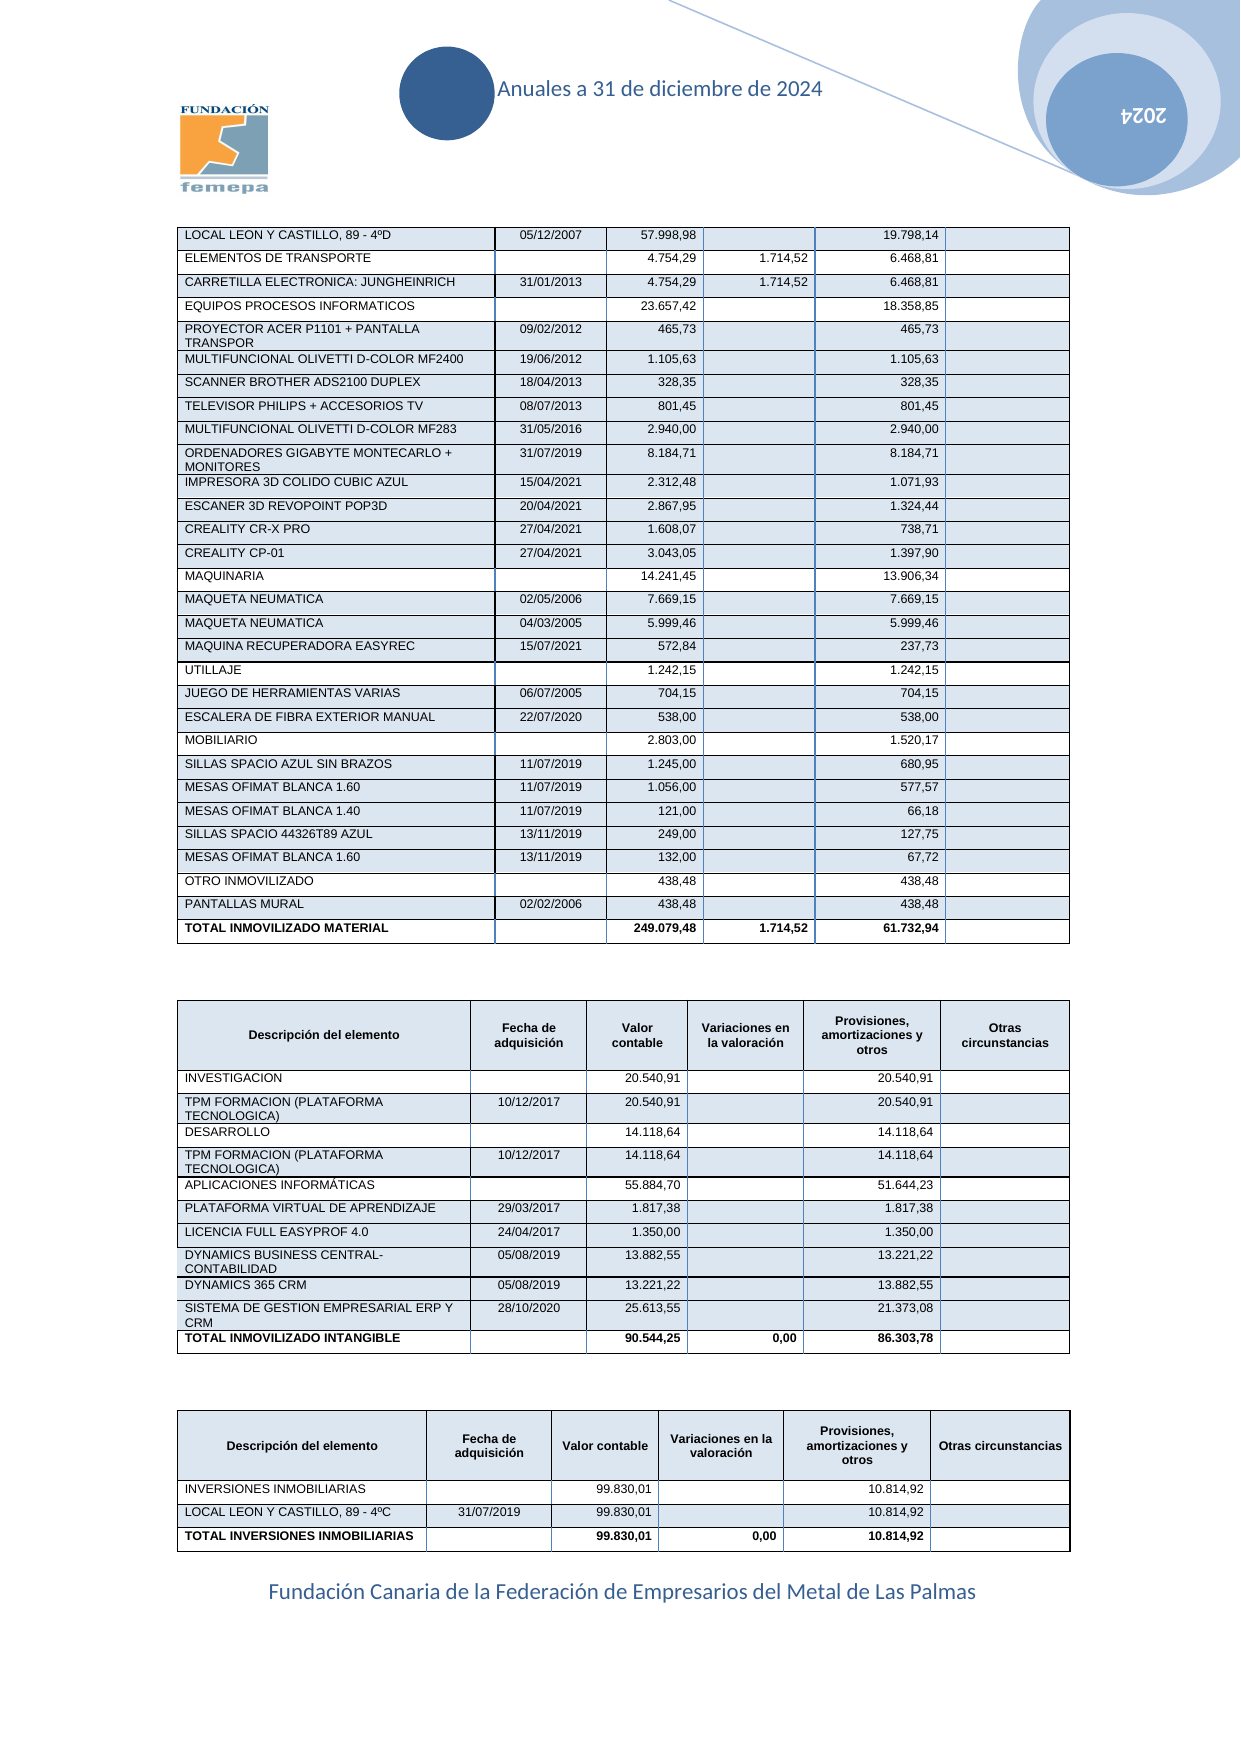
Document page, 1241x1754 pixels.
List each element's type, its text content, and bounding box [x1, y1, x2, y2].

table_cell [946, 522, 1069, 544]
table_cell MESAS OFIMAT BLANCA 1.60 [178, 850, 494, 872]
table_cell [931, 1505, 1069, 1527]
table_cell 1.520,17 [816, 733, 945, 755]
table_cell [496, 663, 606, 685]
table_cell [946, 663, 1069, 685]
table_cell 11/07/2019 [496, 780, 606, 802]
table_cell 15/07/2021 [496, 639, 606, 661]
table_cell [704, 475, 814, 497]
table_cell 99.830,01 [552, 1528, 658, 1551]
table_cell [946, 475, 1069, 497]
table_cell [946, 850, 1069, 872]
table_cell [496, 298, 606, 321]
table_cell 23.657,42 [607, 298, 703, 321]
table_cell 328,35 [816, 375, 945, 397]
table_cell 249.079,48 [607, 920, 703, 943]
table_cell 61.732,94 [817, 920, 944, 943]
table_cell MAQUINA RECUPERADORA EASYREC [178, 639, 494, 661]
table_cell [946, 592, 1069, 614]
table_cell UTILLAJE [178, 663, 494, 685]
table_cell [704, 522, 814, 544]
table_cell 10/12/2017 [471, 1094, 586, 1123]
table_cell 20.540,91 [587, 1071, 687, 1093]
table_cell [704, 897, 814, 919]
table_cell EQUIPOS PROCESOS INFORMATICOS [178, 298, 494, 321]
table_header Otras circunstancias [931, 1411, 1069, 1480]
table_cell [946, 920, 1069, 943]
table_cell 7.669,15 [816, 592, 945, 614]
table_cell 1.817,38 [804, 1201, 940, 1223]
table_cell [704, 228, 814, 250]
table_header Provisiones, amortizaciones y otros [784, 1411, 930, 1480]
table_cell 20/04/2021 [496, 499, 606, 521]
table_cell [946, 874, 1069, 896]
table_cell PANTALLAS MURAL [178, 897, 494, 919]
table_cell SILLAS SPACIO AZUL SIN BRAZOS [178, 756, 494, 779]
table_cell [688, 1224, 803, 1247]
table_cell 465,73 [816, 322, 945, 350]
table_cell [496, 920, 606, 943]
table_cell OTRO INMOVILIZADO [178, 874, 494, 896]
table_cell 31/05/2016 [496, 422, 606, 444]
table_cell [946, 499, 1069, 521]
table_cell [496, 733, 606, 755]
table_cell [704, 422, 814, 444]
table_cell ESCALERA DE FIBRA EXTERIOR MANUAL [178, 709, 494, 732]
table_cell [946, 686, 1069, 708]
table_cell 05/12/2007 [496, 228, 606, 250]
table_cell 20.540,91 [804, 1094, 940, 1123]
table_cell 237,73 [816, 639, 945, 661]
table_cell 1.350,00 [804, 1224, 940, 1247]
table_cell 465,73 [607, 322, 703, 350]
table_cell 0,00 [688, 1331, 803, 1353]
table_cell 21.373,08 [804, 1301, 940, 1330]
table_cell [704, 616, 814, 638]
table_cell 02/02/2006 [496, 897, 606, 919]
table_cell [704, 445, 814, 474]
table_cell 14.118,64 [804, 1148, 940, 1176]
table_cell 1.071,93 [816, 475, 945, 497]
table_cell 6.468,81 [816, 275, 945, 297]
table_cell JUEGO DE HERRAMIENTAS VARIAS [178, 686, 494, 708]
table_cell [704, 322, 814, 350]
table_cell [659, 1505, 783, 1527]
table_cell 5.999,46 [607, 616, 703, 638]
table_cell 1.350,00 [587, 1224, 687, 1247]
table_cell 249,00 [607, 827, 703, 849]
table_cell ORDENADORES GIGABYTE MONTECARLO + MONITORES [178, 445, 494, 474]
table_cell 438,48 [607, 897, 703, 919]
table_cell [688, 1248, 803, 1276]
table_cell 13.882,55 [587, 1248, 687, 1276]
table_cell [931, 1528, 1069, 1551]
table_cell 6.468,81 [816, 251, 945, 274]
table_cell MOBILIARIO [178, 733, 494, 755]
table_cell [704, 398, 814, 421]
table_cell 0,00 [659, 1528, 783, 1551]
table_cell 1.242,15 [816, 663, 945, 685]
table_header Provisiones, amortizaciones y otros [804, 1001, 940, 1070]
table_cell 438,48 [816, 874, 945, 896]
table_cell [704, 803, 814, 826]
table_cell 3.043,05 [607, 545, 703, 568]
table_cell [946, 616, 1069, 638]
table_cell 99.830,01 [552, 1505, 658, 1527]
table_cell TPM FORMACION (PLATAFORMA TECNOLOGICA) [178, 1148, 470, 1176]
table_cell 1.056,00 [607, 780, 703, 802]
table_cell 10.814,92 [784, 1528, 930, 1551]
table_cell TOTAL INVERSIONES INMOBILIARIAS [178, 1528, 426, 1551]
table_cell 67,72 [816, 850, 945, 872]
table_cell [704, 375, 814, 397]
table_cell 704,15 [607, 686, 703, 708]
table_cell 10/12/2017 [471, 1148, 586, 1176]
table_cell [427, 1528, 551, 1551]
table_cell [688, 1201, 803, 1223]
table_cell [946, 827, 1069, 849]
table_cell 29/03/2017 [471, 1201, 586, 1223]
table_cell [941, 1224, 1069, 1247]
table_cell 06/07/2005 [496, 686, 606, 708]
table_cell 31/07/2019 [496, 445, 606, 474]
table_cell [946, 228, 1069, 250]
table_cell [946, 375, 1069, 397]
table_cell 31/07/2019 [427, 1505, 551, 1527]
table_cell [704, 592, 814, 614]
table_cell 14.118,64 [587, 1124, 687, 1147]
table_cell LOCAL LEON Y CASTILLO, 89 - 4ºC [178, 1505, 426, 1527]
table_cell CREALITY CP-01 [178, 545, 494, 568]
table_cell 121,00 [607, 803, 703, 826]
table_cell [688, 1301, 803, 1330]
table_cell TPM FORMACION (PLATAFORMA TECNOLOGICA) [178, 1094, 470, 1123]
table_cell 8.184,71 [607, 445, 703, 474]
table_cell [471, 1124, 586, 1147]
table_cell [946, 351, 1069, 374]
table_cell 538,00 [816, 709, 945, 732]
table_cell 05/08/2019 [471, 1278, 586, 1300]
table_cell 1.714,52 [704, 251, 814, 274]
table_cell 2.312,48 [607, 475, 703, 497]
table_cell 11/07/2019 [496, 803, 606, 826]
table_cell DYNAMICS BUSINESS CENTRAL-CONTABILIDAD [177, 1248, 470, 1276]
table_cell 99.830,01 [552, 1481, 658, 1504]
table_cell 57.998,98 [607, 228, 703, 250]
table_cell [704, 663, 814, 685]
table_cell 1.242,15 [607, 663, 703, 685]
table_cell 4.754,29 [607, 251, 703, 274]
table_cell [941, 1331, 1069, 1353]
table_cell [704, 545, 814, 568]
table_cell [659, 1481, 783, 1504]
table_cell 51.644,23 [804, 1178, 940, 1200]
table_cell [688, 1094, 803, 1123]
table_cell 19.798,14 [816, 228, 945, 250]
table_cell APLICACIONES INFORMÁTICAS [178, 1178, 470, 1200]
table_cell [946, 251, 1069, 274]
table_cell 04/03/2005 [496, 616, 606, 638]
table_cell 801,45 [816, 398, 945, 421]
table_cell 24/04/2017 [471, 1224, 586, 1247]
table_cell 572,84 [607, 639, 703, 661]
table_cell [704, 639, 814, 661]
table_cell 10.814,92 [784, 1481, 930, 1504]
table_cell PLATAFORMA VIRTUAL DE APRENDIZAJE [178, 1201, 470, 1223]
table_cell ESCANER 3D REVOPOINT POP3D [178, 499, 494, 521]
table_cell [941, 1178, 1069, 1200]
table_cell 05/08/2019 [471, 1248, 586, 1276]
table_cell 438,48 [816, 897, 945, 919]
table_cell 86.303,78 [804, 1331, 940, 1353]
table_cell TOTAL INMOVILIZADO MATERIAL [178, 920, 494, 943]
table_cell 438,48 [607, 874, 703, 896]
table_cell [946, 398, 1069, 421]
table_cell 1.714,52 [704, 920, 814, 943]
table_cell SCANNER BROTHER ADS2100 DUPLEX [178, 375, 494, 397]
table_cell LICENCIA FULL EASYPROF 4.0 [178, 1224, 470, 1247]
table_cell 02/05/2006 [496, 592, 606, 614]
table_cell INVESTIGACION [178, 1071, 470, 1093]
table_cell [471, 1178, 586, 1200]
table_cell MULTIFUNCIONAL OLIVETTI D-COLOR MF2400 [178, 351, 494, 374]
table_cell [704, 686, 814, 708]
table_cell [946, 803, 1069, 826]
table_cell 1.714,52 [704, 275, 814, 297]
table_cell [704, 709, 814, 732]
table_cell 27/04/2021 [496, 545, 606, 568]
table_cell [946, 639, 1069, 661]
table_cell 132,00 [607, 850, 703, 872]
table_cell 538,00 [607, 709, 703, 732]
table_header Descripción del elemento [178, 1001, 470, 1070]
table_cell 704,15 [816, 686, 945, 708]
table_cell 1.608,07 [607, 522, 703, 544]
table_cell [946, 275, 1069, 297]
table_cell 1.817,38 [587, 1201, 687, 1223]
table_cell 4.754,29 [607, 275, 703, 297]
table_header Valor contable [552, 1411, 658, 1480]
table_cell [704, 733, 814, 755]
table_cell [946, 422, 1069, 444]
table_header Variaciones en la valoración [688, 1001, 803, 1070]
table_cell [496, 569, 606, 591]
table_cell 55.884,70 [587, 1178, 687, 1200]
table_cell [704, 874, 814, 896]
table_cell [704, 827, 814, 849]
table_cell [946, 569, 1069, 591]
table_cell [941, 1124, 1069, 1147]
table_cell CARRETILLA ELECTRONICA: JUNGHEINRICH [178, 275, 494, 297]
table_cell [704, 351, 814, 374]
table_header Variaciones en la valoración [659, 1411, 783, 1480]
table_cell [688, 1278, 803, 1300]
table_cell MAQUINARIA [178, 569, 494, 591]
table_cell [427, 1481, 551, 1504]
table_cell [946, 733, 1069, 755]
table_cell 2.803,00 [607, 733, 703, 755]
table_cell 1.105,63 [607, 351, 703, 374]
table_cell [688, 1124, 803, 1147]
table_cell [946, 709, 1069, 732]
table_cell 18.358,85 [816, 298, 945, 321]
table_cell [941, 1278, 1069, 1300]
table_cell [946, 545, 1069, 568]
table_cell MESAS OFIMAT BLANCA 1.60 [178, 780, 494, 802]
table_cell [946, 445, 1069, 474]
table_cell 09/02/2012 [496, 322, 606, 350]
table_cell MULTIFUNCIONAL OLIVETTI D-COLOR MF283 [178, 422, 494, 444]
table_cell DYNAMICS 365 CRM [177, 1278, 470, 1300]
table_cell [704, 499, 814, 521]
table_cell 15/04/2021 [496, 475, 606, 497]
table_cell [946, 298, 1069, 321]
table_cell 08/07/2013 [496, 398, 606, 421]
table_cell TELEVISOR PHILIPS + ACCESORIOS TV [178, 398, 494, 421]
table_cell 14.241,45 [607, 569, 703, 591]
table_cell [471, 1071, 586, 1093]
table_cell [496, 251, 606, 274]
table_cell [496, 874, 606, 896]
table_cell 31/01/2013 [496, 275, 606, 297]
table_cell 801,45 [607, 398, 703, 421]
table_cell SISTEMA DE GESTION EMPRESARIAL ERP Y CRM [177, 1301, 470, 1330]
table_cell 5.999,46 [816, 616, 945, 638]
table_cell [704, 569, 814, 591]
table_cell [704, 298, 814, 321]
table_cell [704, 756, 814, 779]
table_cell 20.540,91 [587, 1094, 687, 1123]
table_cell [941, 1201, 1069, 1223]
table_cell 2.940,00 [607, 422, 703, 444]
table_cell 13/11/2019 [496, 850, 606, 872]
table_header Valor contable [587, 1001, 687, 1070]
table_cell 738,71 [816, 522, 945, 544]
table_cell INVERSIONES INMOBILIARIAS [178, 1481, 426, 1504]
table_cell 13.882,55 [804, 1278, 940, 1300]
table_cell [688, 1071, 803, 1093]
table_cell [704, 850, 814, 872]
table_cell 14.118,64 [587, 1148, 687, 1176]
table_cell 10.814,92 [784, 1505, 930, 1527]
table_cell MESAS OFIMAT BLANCA 1.40 [178, 803, 494, 826]
table_cell CREALITY CR-X PRO [178, 522, 494, 544]
table_cell MAQUETA NEUMATICA [178, 592, 494, 614]
table_cell 19/06/2012 [496, 351, 606, 374]
table_cell 8.184,71 [816, 445, 945, 474]
table_cell 13.221,22 [587, 1278, 687, 1300]
table_header Descripción del elemento [178, 1411, 426, 1480]
table_cell 28/10/2020 [471, 1301, 586, 1330]
table_cell TOTAL INMOVILIZADO INTANGIBLE [178, 1331, 470, 1353]
table_cell SILLAS SPACIO 44326T89 AZUL [178, 827, 494, 849]
table_cell 2.867,95 [607, 499, 703, 521]
table_cell 90.544,25 [587, 1331, 687, 1353]
table_cell 18/04/2013 [496, 375, 606, 397]
table_cell 66,18 [816, 803, 945, 826]
table_cell [941, 1094, 1069, 1123]
table_cell 1.324,44 [816, 499, 945, 521]
table_cell 1.397,90 [816, 545, 945, 568]
table_cell 328,35 [607, 375, 703, 397]
table_cell 2.940,00 [816, 422, 945, 444]
table_cell ELEMENTOS DE TRANSPORTE [178, 251, 494, 274]
table_cell [946, 756, 1069, 779]
table_cell [946, 780, 1069, 802]
table_cell 577,57 [816, 780, 945, 802]
table_cell [941, 1301, 1069, 1330]
table_cell [941, 1248, 1069, 1276]
table_cell [688, 1178, 803, 1200]
table_cell 25.613,55 [587, 1301, 687, 1330]
table_cell 13.906,34 [816, 569, 945, 591]
table_cell 127,75 [816, 827, 945, 849]
table_cell 14.118,64 [804, 1124, 940, 1147]
table_cell DESARROLLO [178, 1124, 470, 1147]
table_cell MAQUETA NEUMATICA [178, 616, 494, 638]
table_cell [946, 322, 1069, 350]
table_cell 1.245,00 [607, 756, 703, 779]
table_cell [931, 1481, 1069, 1504]
table_cell 13.221,22 [804, 1248, 940, 1276]
table_cell [946, 897, 1069, 919]
table_cell 7.669,15 [607, 592, 703, 614]
table_cell [471, 1331, 586, 1353]
table_cell [688, 1148, 803, 1176]
table_header Otras circunstancias [941, 1001, 1069, 1070]
table_cell IMPRESORA 3D COLIDO CUBIC AZUL [178, 475, 494, 497]
table_cell [941, 1071, 1069, 1093]
table_cell 20.540,91 [804, 1071, 940, 1093]
table_cell [704, 780, 814, 802]
table_cell 22/07/2020 [496, 709, 606, 732]
table_cell 1.105,63 [816, 351, 945, 374]
table_header Fecha de adquisición [471, 1001, 586, 1070]
table_cell 680,95 [816, 756, 945, 779]
table_cell LOCAL LEON Y CASTILLO, 89 - 4ºD [178, 228, 494, 250]
table_cell 11/07/2019 [496, 756, 606, 779]
table_cell 27/04/2021 [496, 522, 606, 544]
table_cell [941, 1148, 1069, 1176]
table_header Fecha de adquisición [427, 1411, 551, 1480]
table_cell 13/11/2019 [496, 827, 606, 849]
table_cell PROYECTOR ACER P1101 + PANTALLA TRANSPOR [178, 322, 494, 350]
